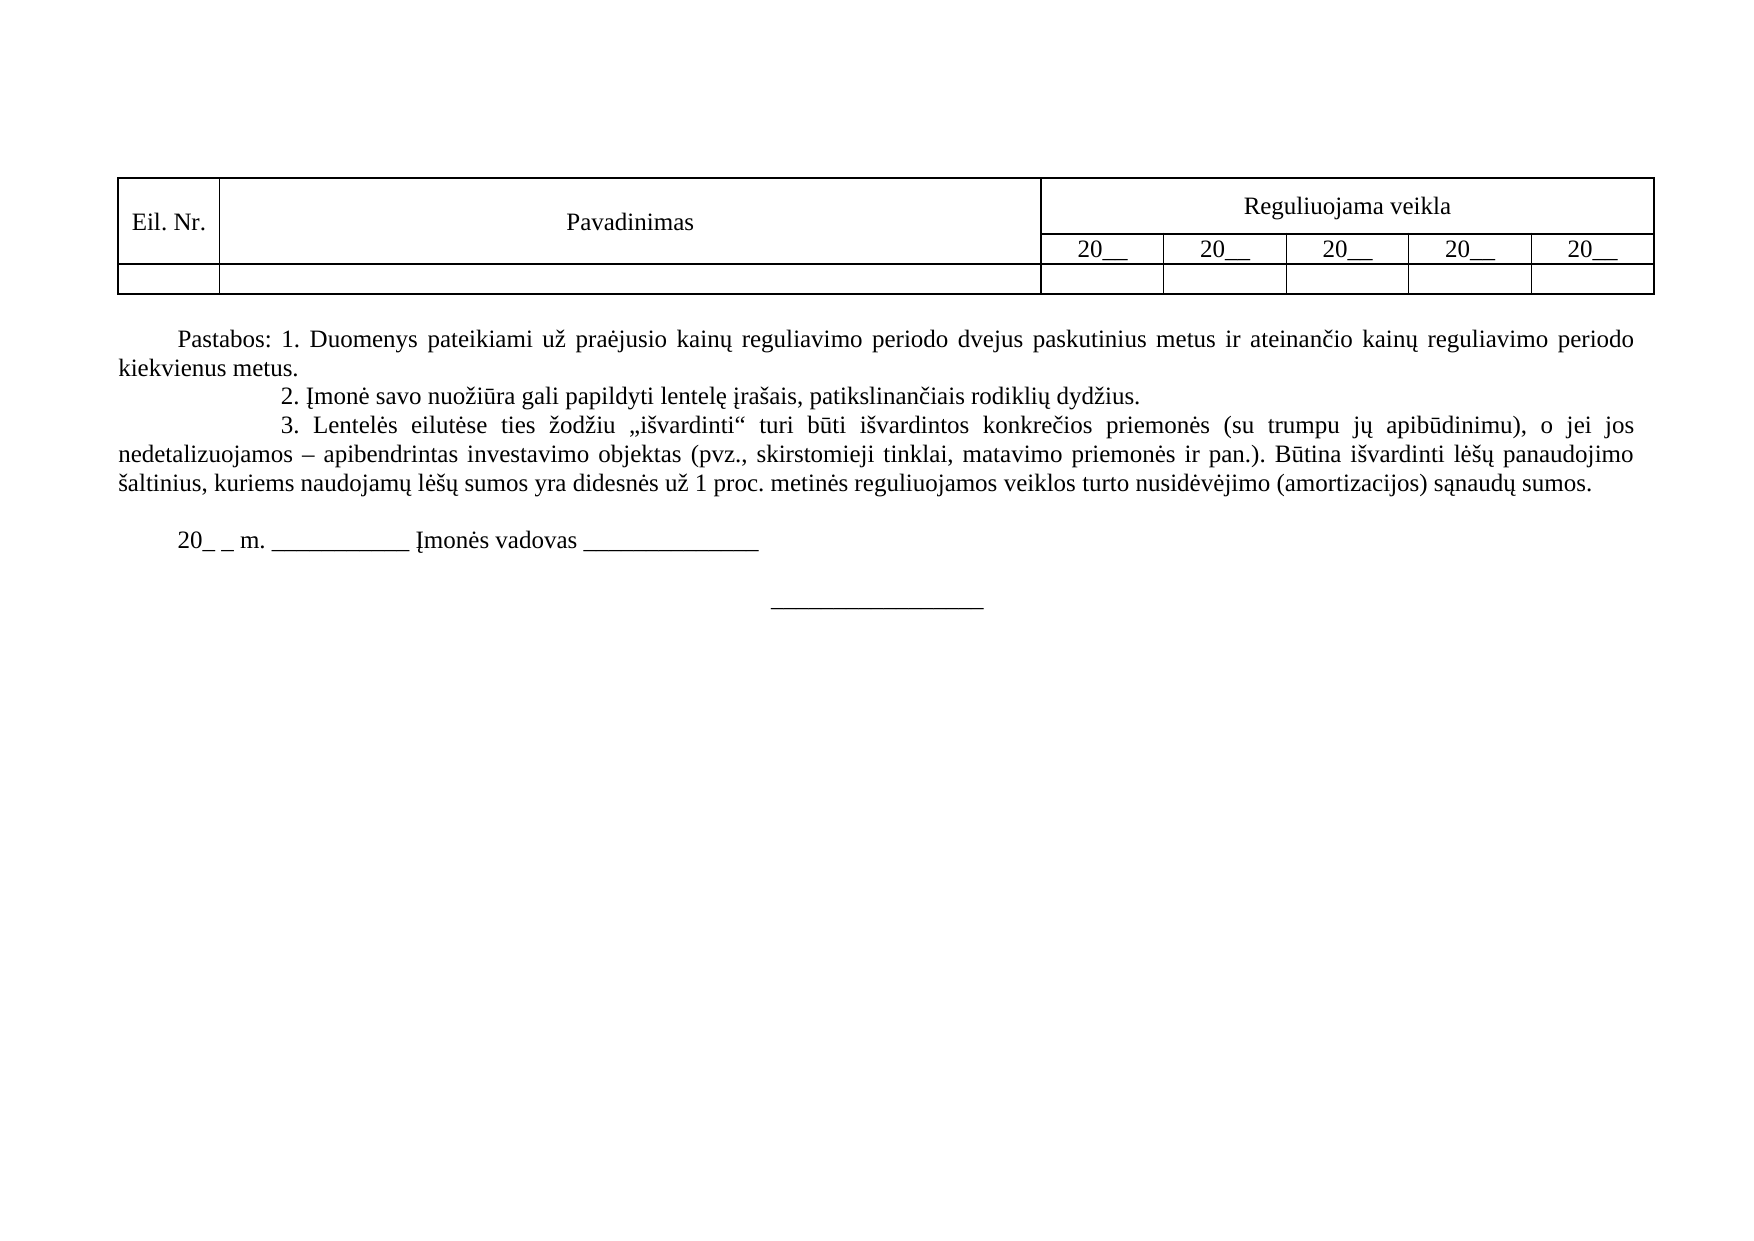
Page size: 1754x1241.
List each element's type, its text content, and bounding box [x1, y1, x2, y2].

table_header Reguliuojama veikla [1042, 179, 1653, 232]
table_header Pavadinimas [220, 179, 1040, 263]
table_cell 20__ [1532, 235, 1653, 263]
text _________________ [118, 583, 1636, 611]
text Pastabos: 1. Duomenys pateikiami už praėjusio kainų reguliavimo periodo dvejus paskutinius metus ir ateinančio kainų reguliavimo periodo kiekvienus metus. [118, 324, 1636, 381]
table_cell [119, 265, 219, 293]
table_cell 20__ [1042, 235, 1163, 263]
table_cell [1532, 265, 1653, 293]
table_cell [1042, 265, 1163, 293]
text 2. Įmonė savo nuožiūra gali papildyti lentelę įrašais, patikslinančiais rodiklių dydžius. [118, 381, 1636, 410]
table_cell [220, 265, 1040, 293]
text 3. Lentelės eilutėse ties žodžiu „išvardinti“ turi būti išvardintos konkrečios priemonės (su trumpu jų apibūdinimu), o jei jos nedetalizuojamos – apibendrintas investavimo objektas (pvz., skirstomieji tinklai, matavimo priemonės ir pan.). Būtina išvardinti lėšų panaudojimo šaltinius, kuriems naudojamų lėšų sumos yra didesnės už 1 proc. metinės reguliuojamos veiklos turto nusidėvėjimo (amortizacijos) sąnaudų sumos. [118, 410, 1636, 496]
table_cell [1287, 265, 1408, 293]
table_header Eil. Nr. [119, 179, 219, 263]
text 20_ _ m. ___________ Įmonės vadovas ______________ [118, 525, 1636, 554]
table_cell 20__ [1409, 235, 1531, 263]
table_cell 20__ [1287, 235, 1408, 263]
table_cell [1164, 265, 1286, 293]
table_cell 20__ [1164, 235, 1286, 263]
table_cell [1409, 265, 1531, 293]
